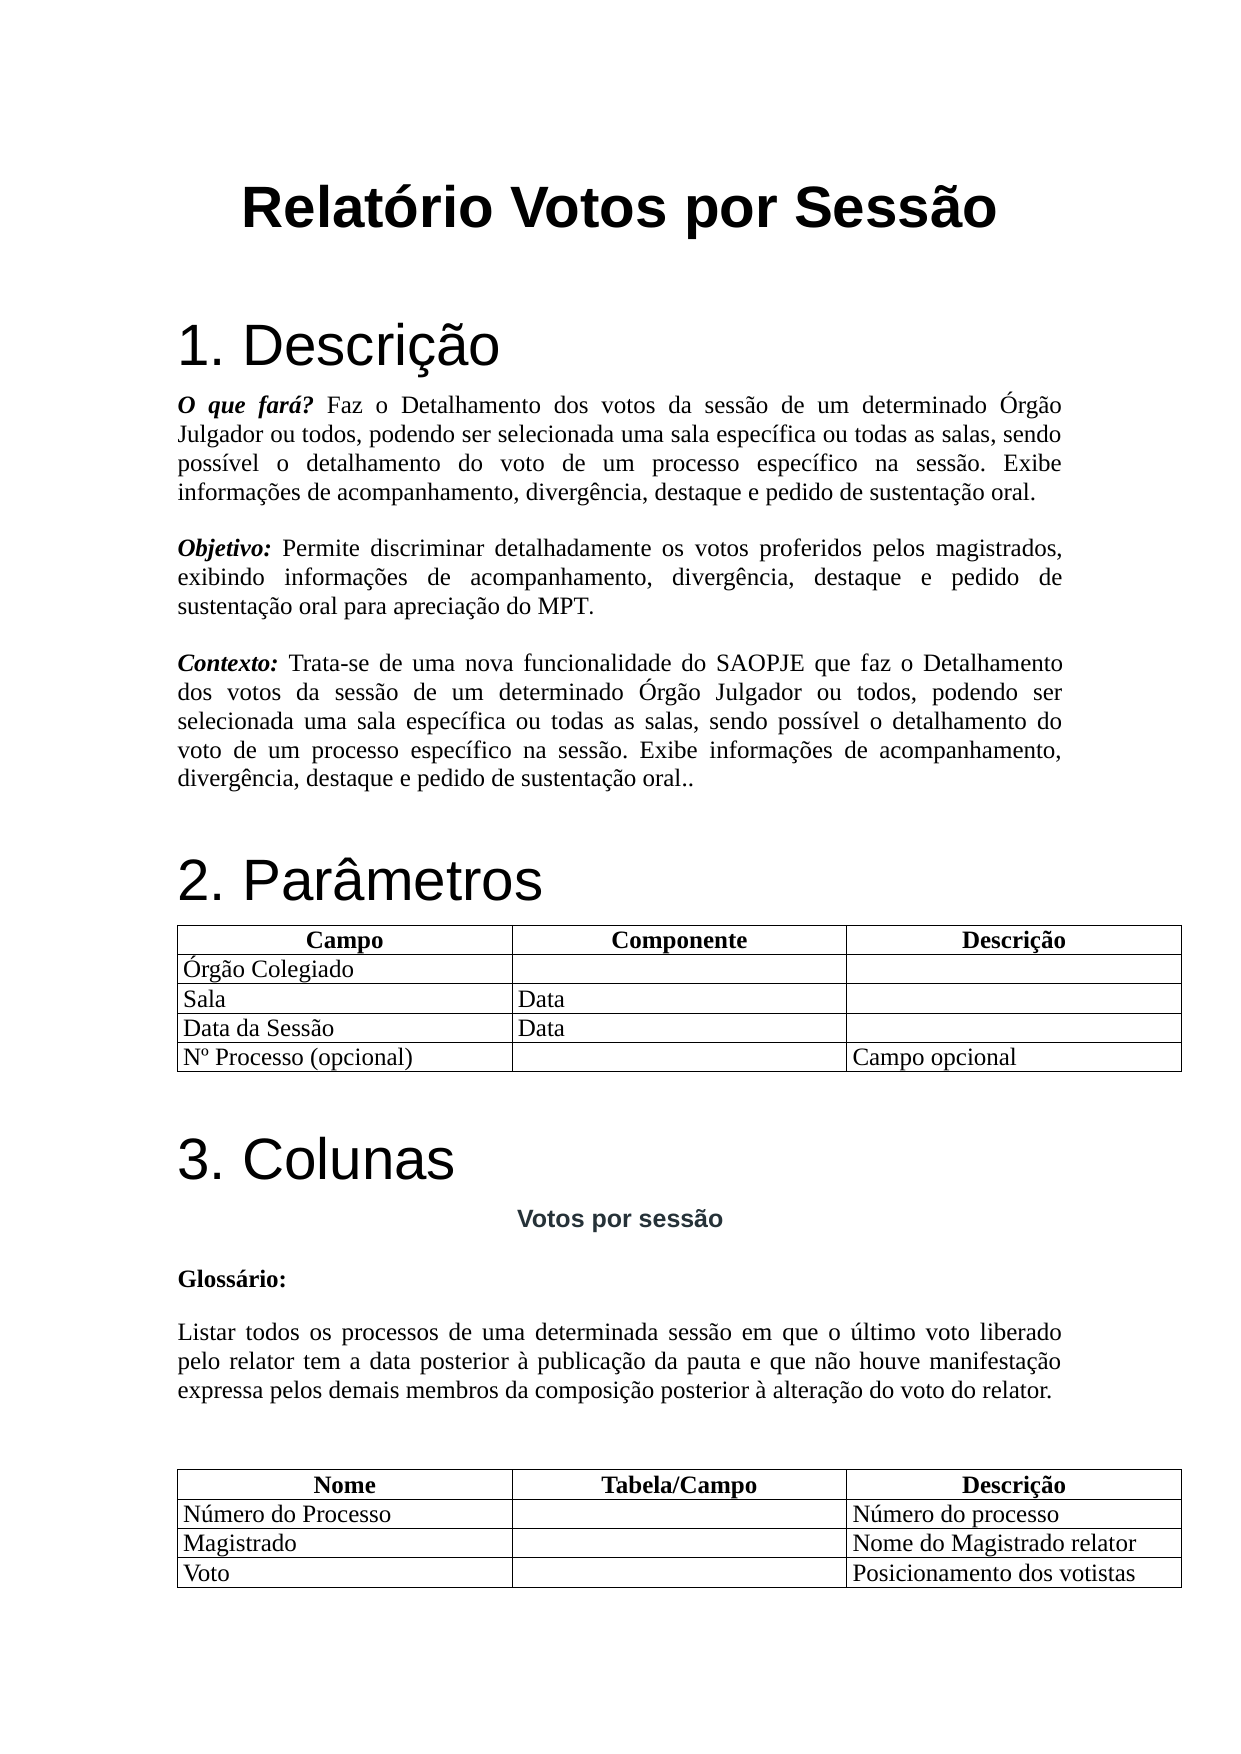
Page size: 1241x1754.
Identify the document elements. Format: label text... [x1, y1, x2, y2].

table_cell [513, 1500, 846, 1528]
text 1. Descrição [177, 311, 1063, 378]
table_cell Data [513, 984, 846, 1013]
text 2. Parâmetros [177, 845, 1063, 912]
table_cell Voto [178, 1558, 512, 1586]
table_cell [847, 984, 1181, 1013]
table_header Descrição [847, 1470, 1181, 1498]
text Contexto: Trata-se de uma nova funcionalidade do SAOPJE que faz o Detalhamento dos votos da sessão de um determinado Órgão Julgador ou todos, podendo ser selecionada uma sala específica ou todas as salas, sendo possível o detalhamento do voto de um processo específico na sessão. Exibe informações de acompanhamento, divergência, destaque e pedido de sustentação oral.. [177, 648, 1063, 792]
table_cell Sala [178, 984, 512, 1013]
table_cell Data da Sessão [178, 1014, 512, 1042]
table_header Componente [513, 926, 846, 954]
table_cell Nome do Magistrado relator [847, 1529, 1181, 1557]
text Relatório Votos por Sessão [177, 173, 1063, 240]
table_header Tabela/Campo [513, 1470, 846, 1498]
text Listar todos os processos de uma determinada sessão em que o último voto liberado pelo relator tem a data posterior à publicação da pauta e que não houve manifestação expressa pelos demais membros da composição posterior à alteração do voto do relator. [177, 1317, 1063, 1404]
table_cell [513, 955, 846, 983]
table_cell [513, 1529, 846, 1557]
table_cell Nº Processo (opcional) [178, 1043, 512, 1071]
table_cell Órgão Colegiado [178, 955, 512, 983]
table_cell Número do processo [847, 1500, 1181, 1528]
text Votos por sessão [140, 1204, 1063, 1233]
table_cell Magistrado [178, 1529, 512, 1557]
table_cell Posicionamento dos votistas [847, 1558, 1181, 1586]
text 3. Colunas [177, 1125, 1063, 1192]
table_cell [847, 955, 1181, 983]
table_header Nome [178, 1470, 512, 1498]
table_cell Número do Processo [178, 1500, 512, 1528]
table_cell Campo opcional [847, 1043, 1181, 1071]
table_cell [847, 1014, 1181, 1042]
table_cell [513, 1043, 846, 1071]
table_cell Data [513, 1014, 846, 1042]
table_cell [513, 1558, 846, 1586]
table_header Campo [178, 926, 512, 954]
table_header Descrição [847, 926, 1181, 954]
text Objetivo: Permite discriminar detalhadamente os votos proferidos pelos magistrados, exibindo informações de acompanhamento, divergência, destaque e pedido de sustentação oral para apreciação do MPT. [177, 533, 1063, 620]
text O que fará? Faz o Detalhamento dos votos da sessão de um determinado Órgão Julgador ou todos, podendo ser selecionada uma sala específica ou todas as salas, sendo possível o detalhamento do voto de um processo específico na sessão. Exibe informações de acompanhamento, divergência, destaque e pedido de sustentação oral. [177, 390, 1063, 505]
text Glossário: [177, 1264, 1063, 1292]
